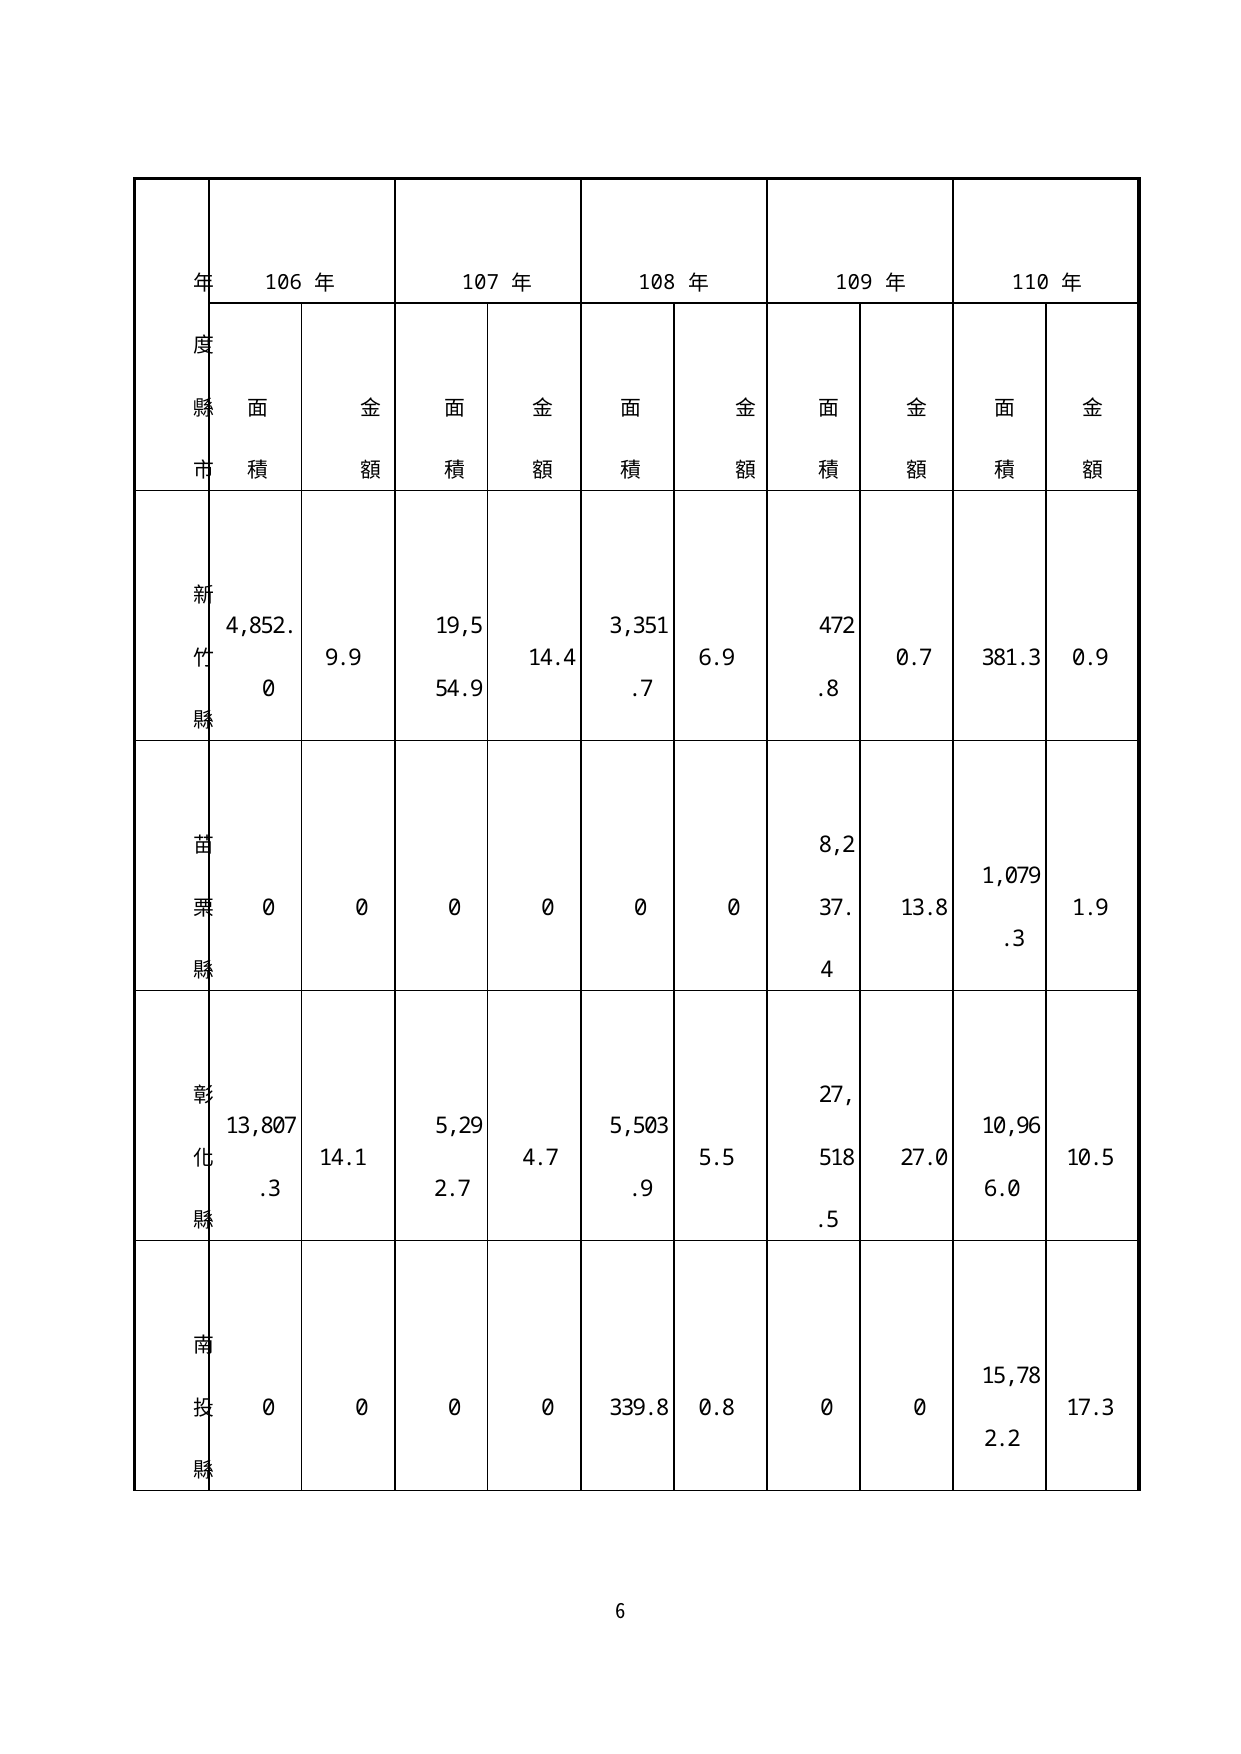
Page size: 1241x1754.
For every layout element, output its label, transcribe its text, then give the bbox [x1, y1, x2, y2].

table_cell 0 [302, 1241, 394, 1490]
table_cell 金額 [302, 304, 394, 490]
table_header 108年 [582, 180, 766, 302]
table_cell 0.7 [861, 491, 952, 740]
table_cell 27,518.5 [768, 991, 859, 1240]
table_cell 15,782.2 [954, 1241, 1045, 1490]
table_cell 0 [396, 1241, 487, 1490]
table_cell 0 [768, 1241, 859, 1490]
table_cell 27.0 [861, 991, 952, 1240]
table_cell 彰化縣 [136, 991, 208, 1240]
table_cell 472.8 [768, 491, 859, 740]
table_cell 3,351.7 [582, 491, 673, 740]
table_cell 19,554.9 [396, 491, 487, 740]
table_cell 10,966.0 [954, 991, 1045, 1240]
table_cell 0.8 [675, 1241, 766, 1490]
table_cell 金額 [1047, 304, 1137, 490]
table_cell 13.8 [861, 741, 952, 990]
table_cell 面積 [396, 304, 487, 490]
table_cell 14.4 [488, 491, 580, 740]
table_cell 381.3 [954, 491, 1045, 740]
table_cell 0 [861, 1241, 952, 1490]
table_cell 面積 [954, 304, 1045, 490]
table_cell 新竹縣 [136, 491, 208, 740]
table_cell 10.5 [1047, 991, 1137, 1240]
table_cell 5,292.7 [396, 991, 487, 1240]
table_cell 5,503.9 [582, 991, 673, 1240]
table_cell 面積 [768, 304, 859, 490]
table_cell 9.9 [302, 491, 394, 740]
table_cell 0 [210, 741, 301, 990]
table_cell 金額 [861, 304, 952, 490]
table_cell 苗栗縣 [136, 741, 208, 990]
table_cell 面積 [210, 304, 301, 490]
table_cell 南投縣 [136, 1241, 208, 1490]
table_cell 8,237.4 [768, 741, 859, 990]
table_header 107年 [396, 180, 580, 302]
table_cell 金額 [675, 304, 766, 490]
table_cell 5.5 [675, 991, 766, 1240]
table_header 年度 縣市 [136, 180, 208, 490]
table_cell 17.3 [1047, 1241, 1137, 1490]
table_cell 金額 [488, 304, 580, 490]
table_cell 1.9 [1047, 741, 1137, 990]
table_cell 14.1 [302, 991, 394, 1240]
table_cell 0 [582, 741, 673, 990]
table_cell 0 [488, 1241, 580, 1490]
table_header 106年 [210, 180, 394, 302]
table_cell 0.9 [1047, 491, 1137, 740]
table_cell 4.7 [488, 991, 580, 1240]
table_cell 0 [488, 741, 580, 990]
table_cell 0 [302, 741, 394, 990]
table_header 109年 [768, 180, 952, 302]
table_cell 0 [675, 741, 766, 990]
table_cell 6.9 [675, 491, 766, 740]
table_cell 339.8 [582, 1241, 673, 1490]
table_cell 0 [210, 1241, 301, 1490]
table_cell 1,079.3 [954, 741, 1045, 990]
table_cell 4,852.0 [210, 491, 301, 740]
table_cell 13,807.3 [210, 991, 301, 1240]
table_cell 面積 [582, 304, 673, 490]
table_cell 0 [396, 741, 487, 990]
table_header 110年 [954, 180, 1137, 302]
